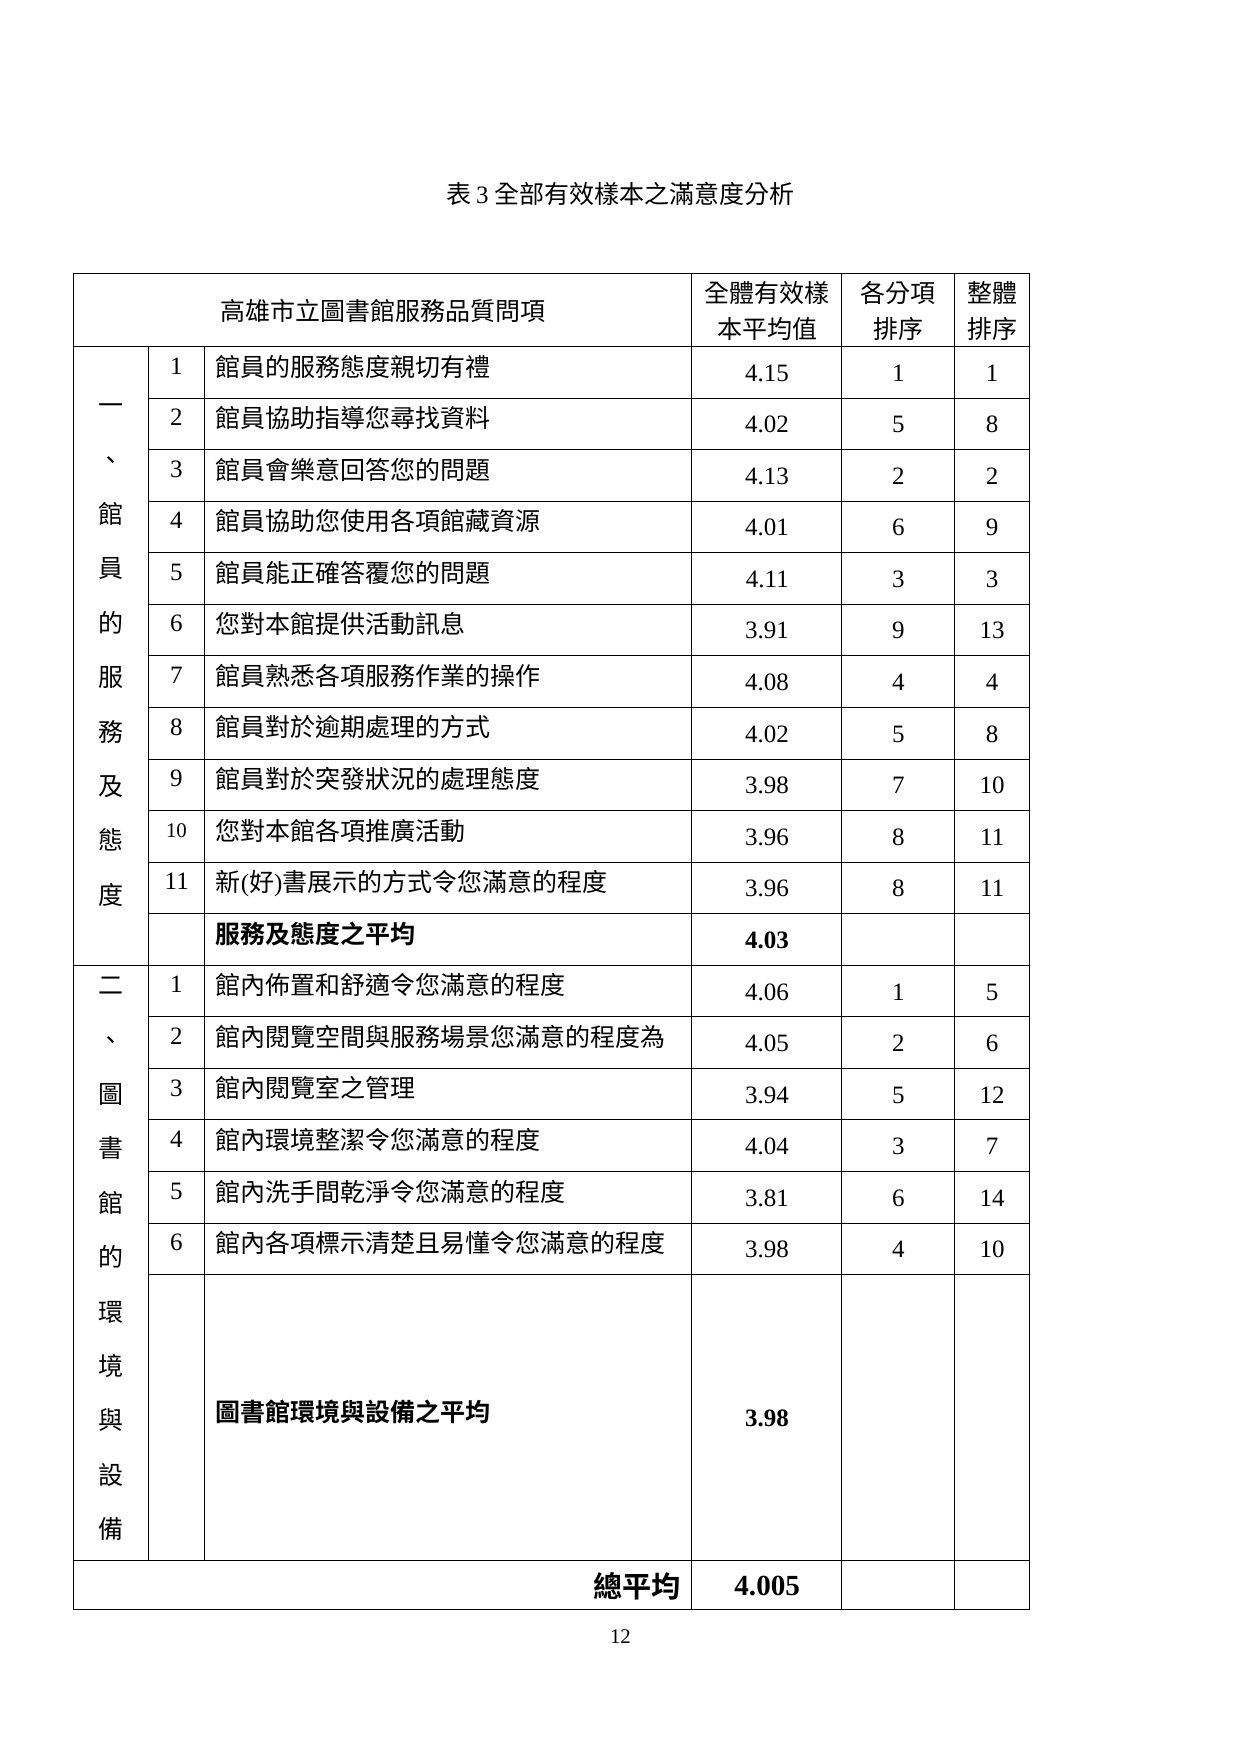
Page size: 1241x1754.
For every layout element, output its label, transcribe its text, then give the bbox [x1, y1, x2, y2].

table_cell 11 [149, 863, 204, 913]
table_cell 4.08 [692, 656, 841, 707]
table_cell 7 [955, 1120, 1029, 1171]
table_cell 您對本館提供活動訊息 [205, 605, 691, 655]
table_cell 1 [842, 347, 954, 397]
table_cell 館員對於突發狀況的處理態度 [205, 760, 691, 810]
table_cell [149, 1275, 204, 1560]
table_cell 新(好)書展示的方式令您滿意的程度 [205, 863, 691, 913]
table_cell 5 [842, 399, 954, 449]
table_cell 3 [842, 553, 954, 604]
table_cell 9 [149, 760, 204, 810]
table_cell 圖書館環境與設備之平均 [205, 1275, 691, 1560]
table_cell 4 [149, 502, 204, 552]
table_cell [955, 914, 1029, 965]
table_header 各分項排序 [842, 274, 954, 346]
table_cell [955, 1275, 1029, 1560]
table_cell 服務及態度之平均 [205, 914, 691, 965]
table_cell 5 [149, 553, 204, 604]
table_cell 二、圖書館的環境與設備 [74, 966, 148, 1560]
table_cell 5 [955, 966, 1029, 1016]
table_cell 8 [149, 708, 204, 758]
table_cell 6 [149, 605, 204, 655]
table_cell 3 [842, 1120, 954, 1171]
table_header 整體排序 [955, 274, 1029, 346]
table_cell 2 [842, 450, 954, 501]
table_cell 2 [842, 1017, 954, 1068]
table_cell 3.98 [692, 1275, 841, 1560]
table_cell 館員能正確答覆您的問題 [205, 553, 691, 604]
table_cell 館內閱覽空間與服務場景您滿意的程度為 [205, 1017, 691, 1068]
table_cell 2 [955, 450, 1029, 501]
table_cell 3.96 [692, 863, 841, 913]
table_cell 14 [955, 1172, 1029, 1222]
table_cell 4.04 [692, 1120, 841, 1171]
table_cell 4.11 [692, 553, 841, 604]
table_cell 3.91 [692, 605, 841, 655]
table_cell 總平均 [74, 1561, 691, 1609]
table_cell 一、館員的服務及態度 [74, 347, 148, 965]
table_cell 12 [955, 1069, 1029, 1119]
table_cell 6 [842, 1172, 954, 1222]
table_cell 2 [149, 1017, 204, 1068]
table_cell 11 [955, 863, 1029, 913]
table_cell 5 [842, 708, 954, 758]
table_cell 館員協助您使用各項館藏資源 [205, 502, 691, 552]
table_cell 1 [955, 347, 1029, 397]
table_cell 10 [955, 1224, 1029, 1274]
table_cell 4.06 [692, 966, 841, 1016]
table_cell 館員會樂意回答您的問題 [205, 450, 691, 501]
table_cell 1 [149, 966, 204, 1016]
table_cell 館內洗手間乾淨令您滿意的程度 [205, 1172, 691, 1222]
table_cell 10 [149, 811, 204, 862]
table_cell 13 [955, 605, 1029, 655]
table_cell 4 [842, 1224, 954, 1274]
table_cell 館內環境整潔令您滿意的程度 [205, 1120, 691, 1171]
table_cell 1 [149, 347, 204, 397]
table_cell 館內各項標示清楚且易懂令您滿意的程度 [205, 1224, 691, 1274]
table_cell 3.94 [692, 1069, 841, 1119]
table_cell 館員對於逾期處理的方式 [205, 708, 691, 758]
table_cell 您對本館各項推廣活動 [205, 811, 691, 862]
table_cell 5 [149, 1172, 204, 1222]
table_cell [842, 914, 954, 965]
table_cell 4.15 [692, 347, 841, 397]
text 表3 全部有效樣本之滿意度分析 [118, 175, 1122, 211]
table_cell 6 [842, 502, 954, 552]
table_cell 館內佈置和舒適令您滿意的程度 [205, 966, 691, 1016]
table_cell 9 [955, 502, 1029, 552]
table_cell 7 [842, 760, 954, 810]
table_cell 3 [149, 450, 204, 501]
table_header 高雄市立圖書館服務品質問項 [74, 274, 691, 346]
table_cell 10 [955, 760, 1029, 810]
table_cell 3.81 [692, 1172, 841, 1222]
table_cell [842, 1275, 954, 1560]
table_cell 3 [955, 553, 1029, 604]
table_cell 館員協助指導您尋找資料 [205, 399, 691, 449]
table_cell 4.005 [692, 1561, 841, 1609]
table_header 全體有效樣本平均值 [692, 274, 841, 346]
table_cell 館員的服務態度親切有禮 [205, 347, 691, 397]
table_cell 4 [955, 656, 1029, 707]
table_cell 7 [149, 656, 204, 707]
table_cell 8 [955, 708, 1029, 758]
table_cell 8 [955, 399, 1029, 449]
table_cell 5 [842, 1069, 954, 1119]
table_cell 4 [842, 656, 954, 707]
table_cell 4.03 [692, 914, 841, 965]
table_cell 館內閱覽室之管理 [205, 1069, 691, 1119]
table_cell 11 [955, 811, 1029, 862]
table_cell [842, 1561, 954, 1609]
table_cell 9 [842, 605, 954, 655]
table_cell 3 [149, 1069, 204, 1119]
table_cell [149, 914, 204, 965]
table_cell 4.02 [692, 708, 841, 758]
table_cell 4 [149, 1120, 204, 1171]
table_cell 4.05 [692, 1017, 841, 1068]
table_cell 3.98 [692, 1224, 841, 1274]
table_cell 3.98 [692, 760, 841, 810]
table_cell 6 [955, 1017, 1029, 1068]
table_cell 館員熟悉各項服務作業的操作 [205, 656, 691, 707]
table_cell 6 [149, 1224, 204, 1274]
table_cell 1 [842, 966, 954, 1016]
table_cell 4.01 [692, 502, 841, 552]
table_cell 2 [149, 399, 204, 449]
table_cell 4.02 [692, 399, 841, 449]
table_cell 8 [842, 863, 954, 913]
table_cell 8 [842, 811, 954, 862]
table_cell 4.13 [692, 450, 841, 501]
table_cell [955, 1561, 1029, 1609]
table_cell 3.96 [692, 811, 841, 862]
